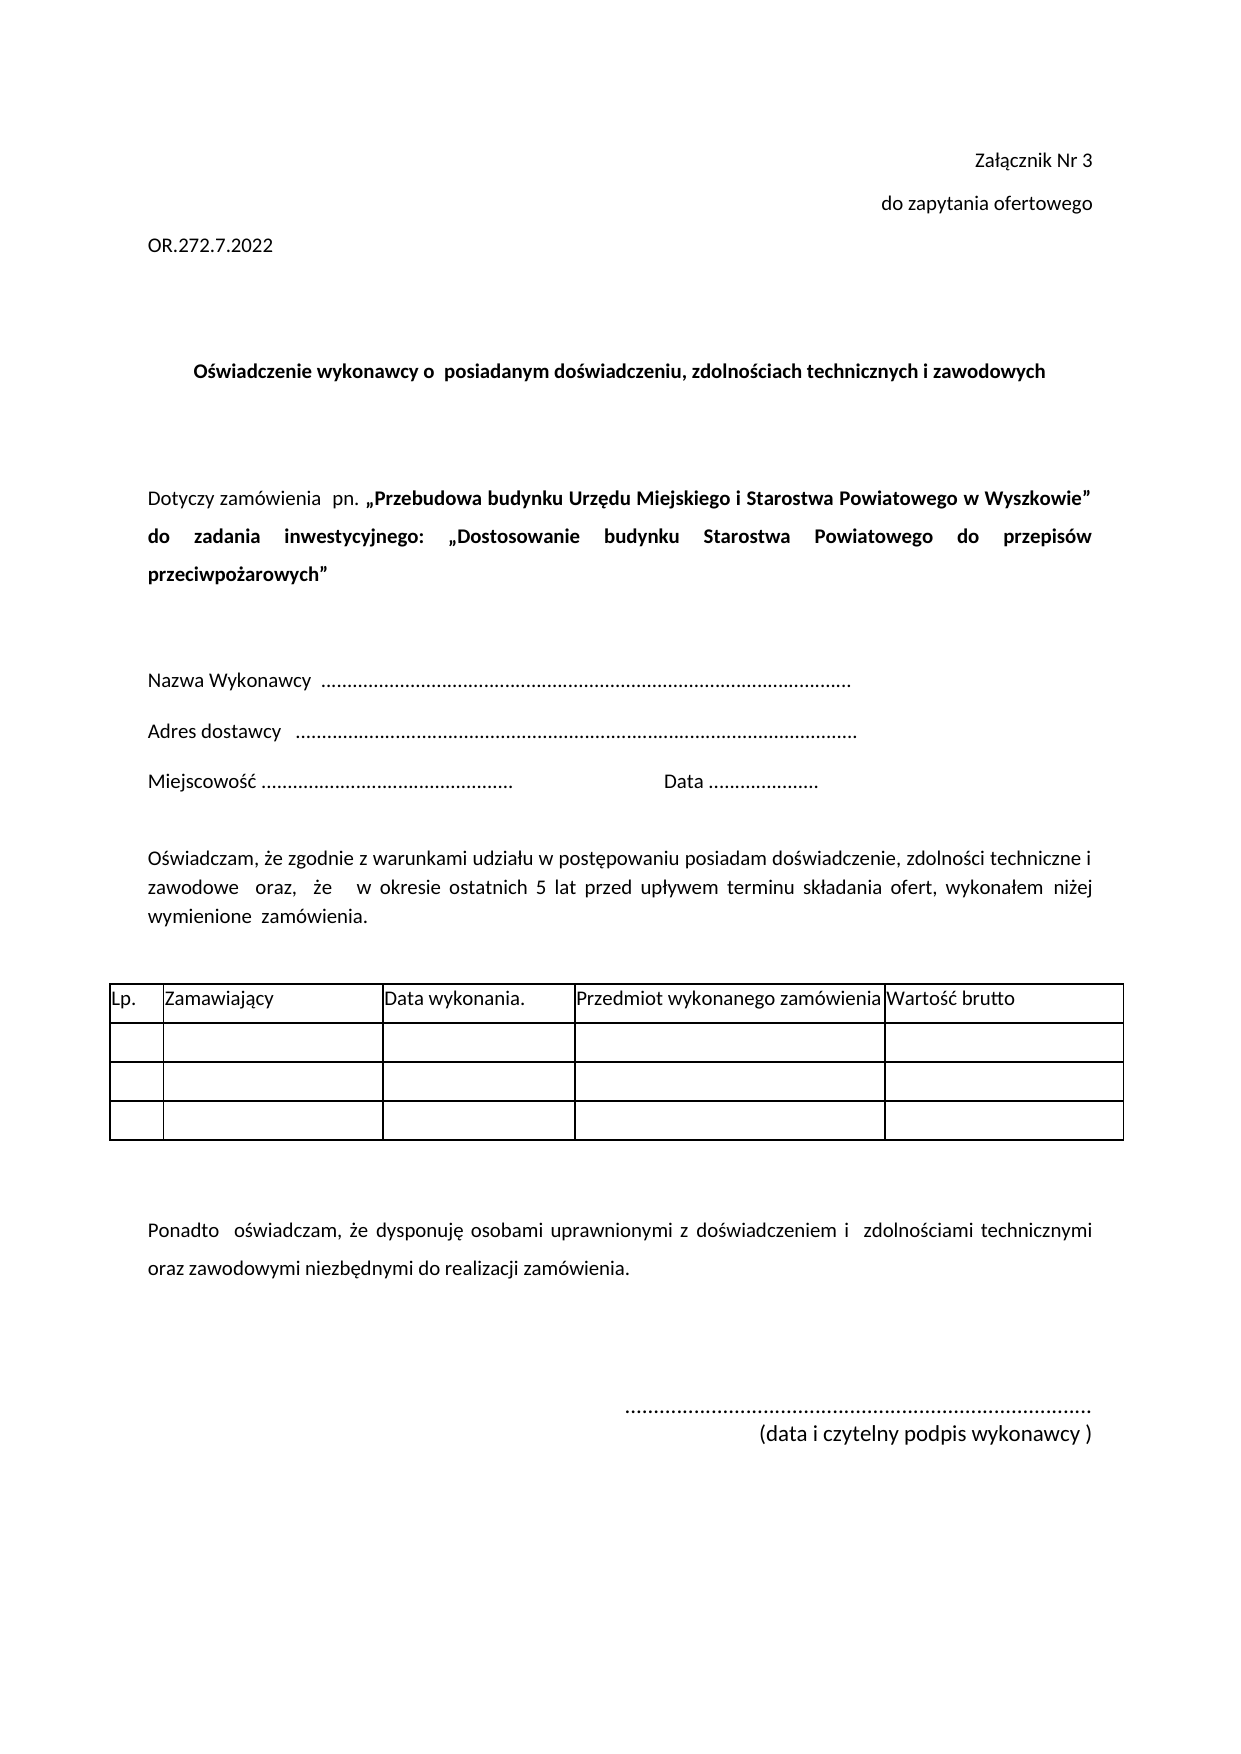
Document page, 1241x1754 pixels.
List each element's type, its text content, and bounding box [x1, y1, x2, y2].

table_cell [111, 1063, 163, 1100]
text Ponadto oświadczam, że dysponuję osobami uprawnionymi z doświadczeniem i zdolnościami technicznymi oraz zawodowymi niezbędnymi do realizacji zamówienia. [148, 1217, 1093, 1280]
table_header Data wykonania. [384, 985, 574, 1022]
text Oświadczam, że zgodnie z warunkami udziału w postępowaniu posiadam doświadczenie, zdolności techniczne i zawodowe oraz, że w okresie ostatnich 5 lat przed upływem terminu składania ofert, wykonałem niżej wymienione zamówienia. [148, 845, 1093, 929]
table_header Wartość brutto [886, 985, 1123, 1022]
text OR.272.7.2022 [148, 232, 1093, 257]
table_cell [164, 1063, 382, 1100]
text do zapytania ofertowego [148, 190, 1093, 215]
text Załącznik Nr 3 [148, 148, 1093, 173]
table_cell [576, 1102, 884, 1139]
table_header Zamawiający [164, 985, 382, 1022]
table_header Przedmiot wykonanego zamówienia [576, 985, 884, 1022]
text Adres dostawcy ........................................................................................................... [148, 718, 1093, 743]
table_cell [164, 1024, 382, 1061]
table_cell [111, 1102, 163, 1139]
table_cell [886, 1102, 1123, 1139]
text Nazwa Wykonawcy ..................................................................................................... [148, 667, 1093, 692]
table_cell [576, 1024, 884, 1061]
table_cell [384, 1024, 574, 1061]
text Oświadczenie wykonawcy o posiadanym doświadczeniu, zdolnościach technicznych i zawodowych [148, 358, 1093, 383]
table_header Lp. [111, 985, 163, 1022]
table_cell [384, 1063, 574, 1100]
table_cell [886, 1063, 1123, 1100]
text Dotyczy zamówienia pn. „Przebudowa budynku Urzędu Miejskiego i Starostwa Powiatowego w Wyszkowie” do zadania inwestycyjnego: „Dostosowanie budynku Starostwa Powiatowego do przepisów przeciwpożarowych” [148, 485, 1093, 587]
table_cell [164, 1102, 382, 1139]
text ................................................................................. [148, 1391, 1093, 1419]
table_cell [111, 1024, 163, 1061]
text (data i czytelny podpis wykonawcy ) [148, 1419, 1093, 1447]
text Miejscowość ................................................ Data ..................... [148, 769, 1093, 794]
table_cell [384, 1102, 574, 1139]
table_cell [886, 1024, 1123, 1061]
table_cell [576, 1063, 884, 1100]
